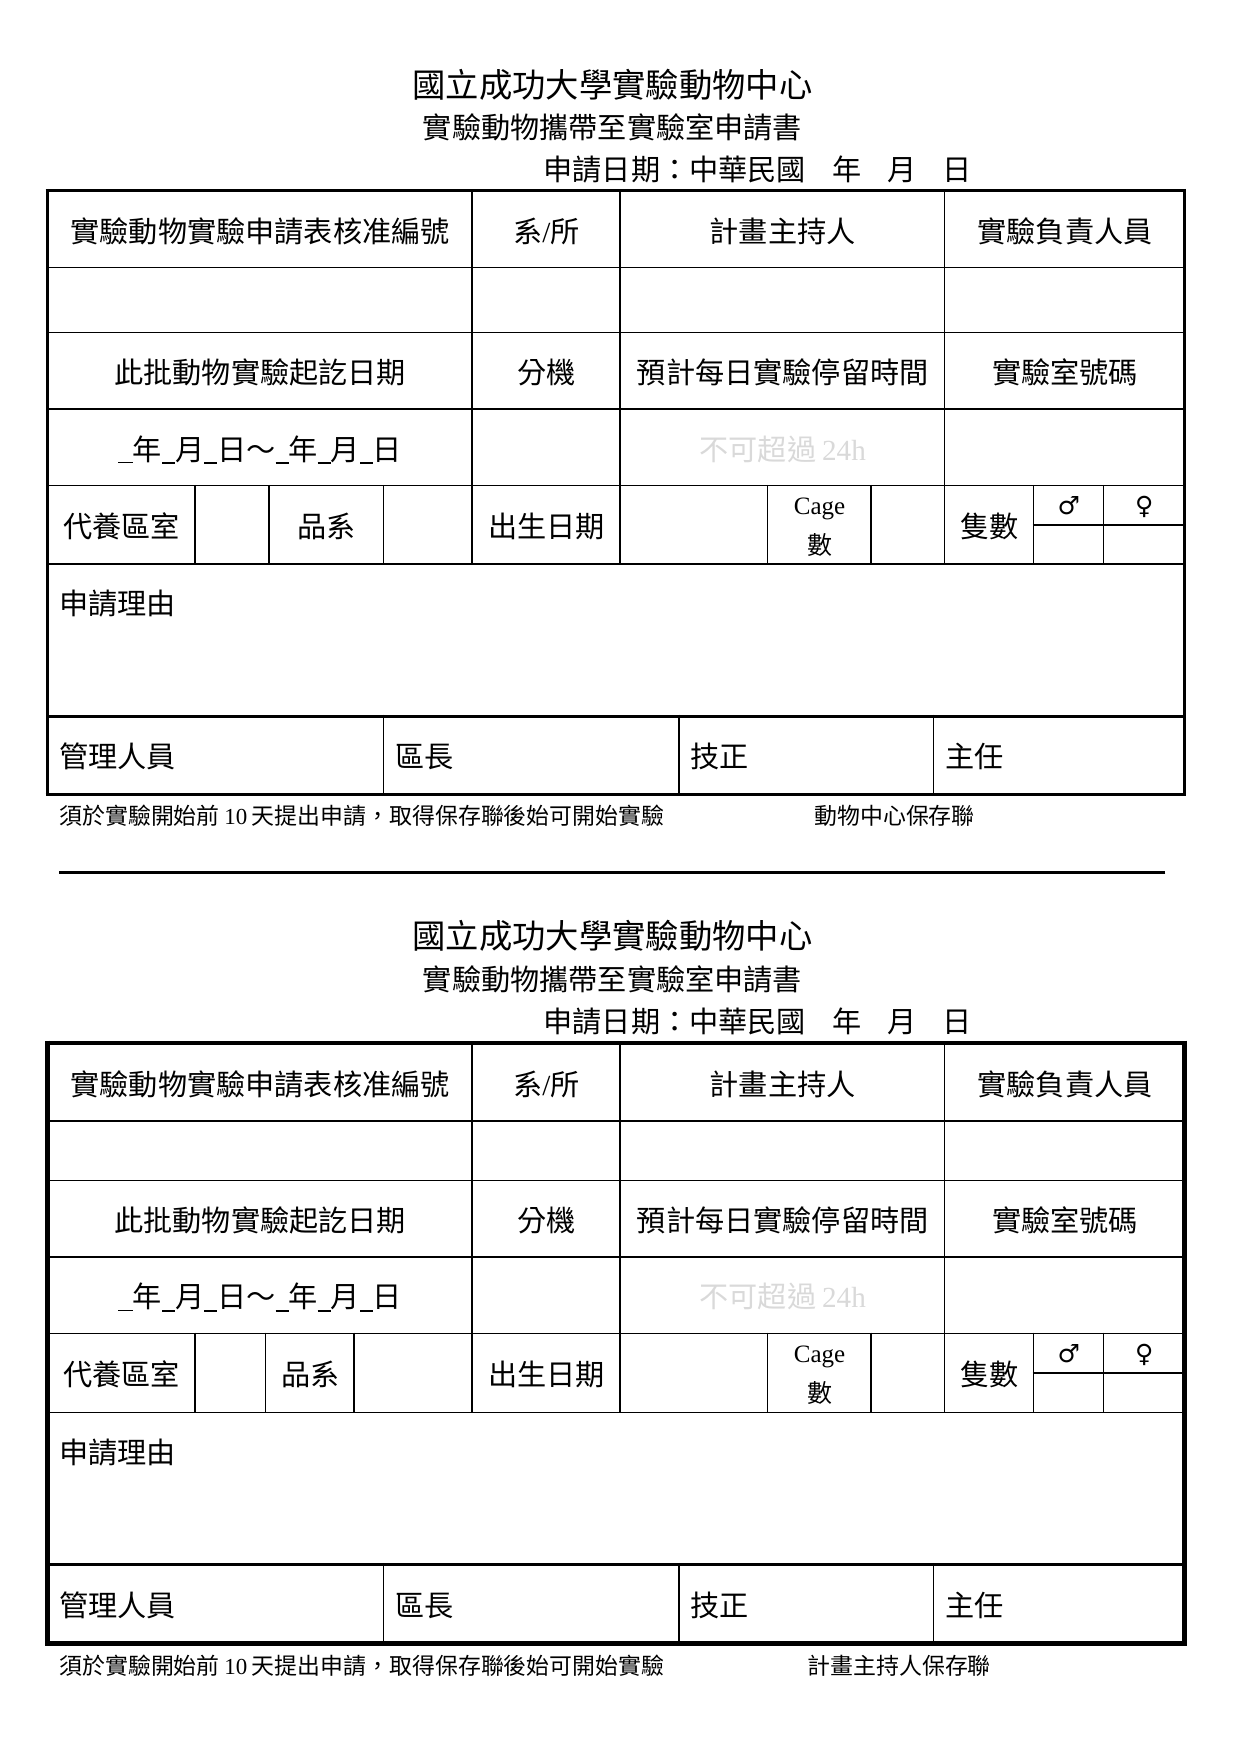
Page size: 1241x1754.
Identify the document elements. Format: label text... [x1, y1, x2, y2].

table_cell [1034, 526, 1103, 563]
text 實驗動物攜帶至實驗室申請書 [59, 105, 1165, 147]
table_header 系/所 [473, 1045, 619, 1120]
table_cell [621, 268, 944, 332]
table_cell 出生日期 [473, 486, 619, 563]
table_cell 主任 [934, 718, 1183, 793]
table_cell 品系 [270, 486, 383, 563]
table_cell [384, 486, 471, 563]
text 申請日期：中華民國 年 月 日 [59, 147, 1165, 189]
table_cell 分機 [473, 333, 619, 408]
table_cell 管理人員 [50, 1566, 383, 1641]
table_cell [355, 1334, 471, 1411]
table_cell [196, 486, 268, 563]
table_header 實驗負責人員 [945, 1045, 1182, 1120]
table_cell Cage數 [768, 1334, 870, 1411]
table_header 計畫主持人 [621, 1045, 944, 1120]
table_cell [872, 486, 944, 563]
table_cell [621, 1334, 767, 1411]
table_cell 此批動物實驗起訖日期 [50, 1181, 471, 1256]
table_cell 代養區室 [49, 486, 194, 563]
table_cell 主任 [934, 1566, 1182, 1641]
table_cell [1104, 1374, 1182, 1411]
table_cell ♂ [1034, 486, 1103, 524]
table_cell [473, 1258, 619, 1333]
table_cell [473, 410, 619, 485]
table_cell 不可超過24h [621, 1258, 944, 1333]
table_cell 實驗室號碼 [945, 333, 1183, 408]
table_cell [49, 268, 471, 332]
table_cell 實驗室號碼 [945, 1181, 1182, 1256]
table_cell [945, 1122, 1182, 1179]
table_cell 此批動物實驗起訖日期 [49, 333, 471, 408]
table_cell [621, 486, 767, 563]
text 須於實驗開始前10天提出申請，取得保存聯後始可開始實驗 動物中心保存聯 [59, 796, 1165, 833]
table_cell [621, 1122, 944, 1179]
table_cell [945, 410, 1183, 485]
table_cell ♀ [1104, 1334, 1182, 1372]
table_cell ♀ [1104, 486, 1183, 524]
text 國立成功大學實驗動物中心 [59, 64, 1165, 105]
table_cell 代養區室 [50, 1334, 194, 1411]
table_cell [196, 1334, 265, 1411]
table_cell 年 月 日〜 年 月 日 [49, 410, 471, 485]
table_header 實驗動物實驗申請表核准編號 [49, 192, 471, 267]
table_cell 不可超過24h [621, 410, 944, 485]
table_cell 出生日期 [473, 1334, 619, 1411]
table_cell [50, 1122, 471, 1179]
table_cell 預計每日實驗停留時間 [621, 333, 944, 408]
table_cell Cage數 [768, 486, 870, 563]
table_cell [945, 268, 1183, 332]
table_cell 年 月 日〜 年 月 日 [50, 1258, 471, 1333]
text 須於實驗開始前10天提出申請，取得保存聯後始可開始實驗 計畫主持人保存聯 [59, 1646, 1165, 1683]
table_cell 預計每日實驗停留時間 [621, 1181, 944, 1256]
table_cell 品系 [266, 1334, 353, 1411]
table_cell 分機 [473, 1181, 619, 1256]
table_header 計畫主持人 [621, 192, 944, 267]
table_cell 區長 [384, 718, 678, 793]
table_cell 申請理由 [49, 565, 1183, 714]
table_header 實驗動物實驗申請表核准編號 [50, 1045, 471, 1120]
table_cell 區長 [384, 1566, 678, 1641]
text 實驗動物攜帶至實驗室申請書 [59, 957, 1165, 999]
text 申請日期：中華民國 年 月 日 [59, 999, 1165, 1041]
table_cell 技正 [680, 718, 933, 793]
table_cell [473, 268, 619, 332]
table_cell [1104, 526, 1183, 563]
table_cell [473, 1122, 619, 1179]
table_cell [872, 1334, 944, 1411]
table_cell 申請理由 [50, 1413, 1182, 1563]
table_cell [945, 1258, 1182, 1333]
table_cell 技正 [680, 1566, 933, 1641]
table_cell 隻數 [945, 1334, 1033, 1411]
table_cell 隻數 [945, 486, 1033, 563]
table_cell ♂ [1034, 1334, 1103, 1372]
table_cell [1034, 1374, 1103, 1411]
table_header 系/所 [473, 192, 619, 267]
text 國立成功大學實驗動物中心 [59, 916, 1165, 957]
table_cell 管理人員 [49, 718, 383, 793]
table_header 實驗負責人員 [945, 192, 1183, 267]
